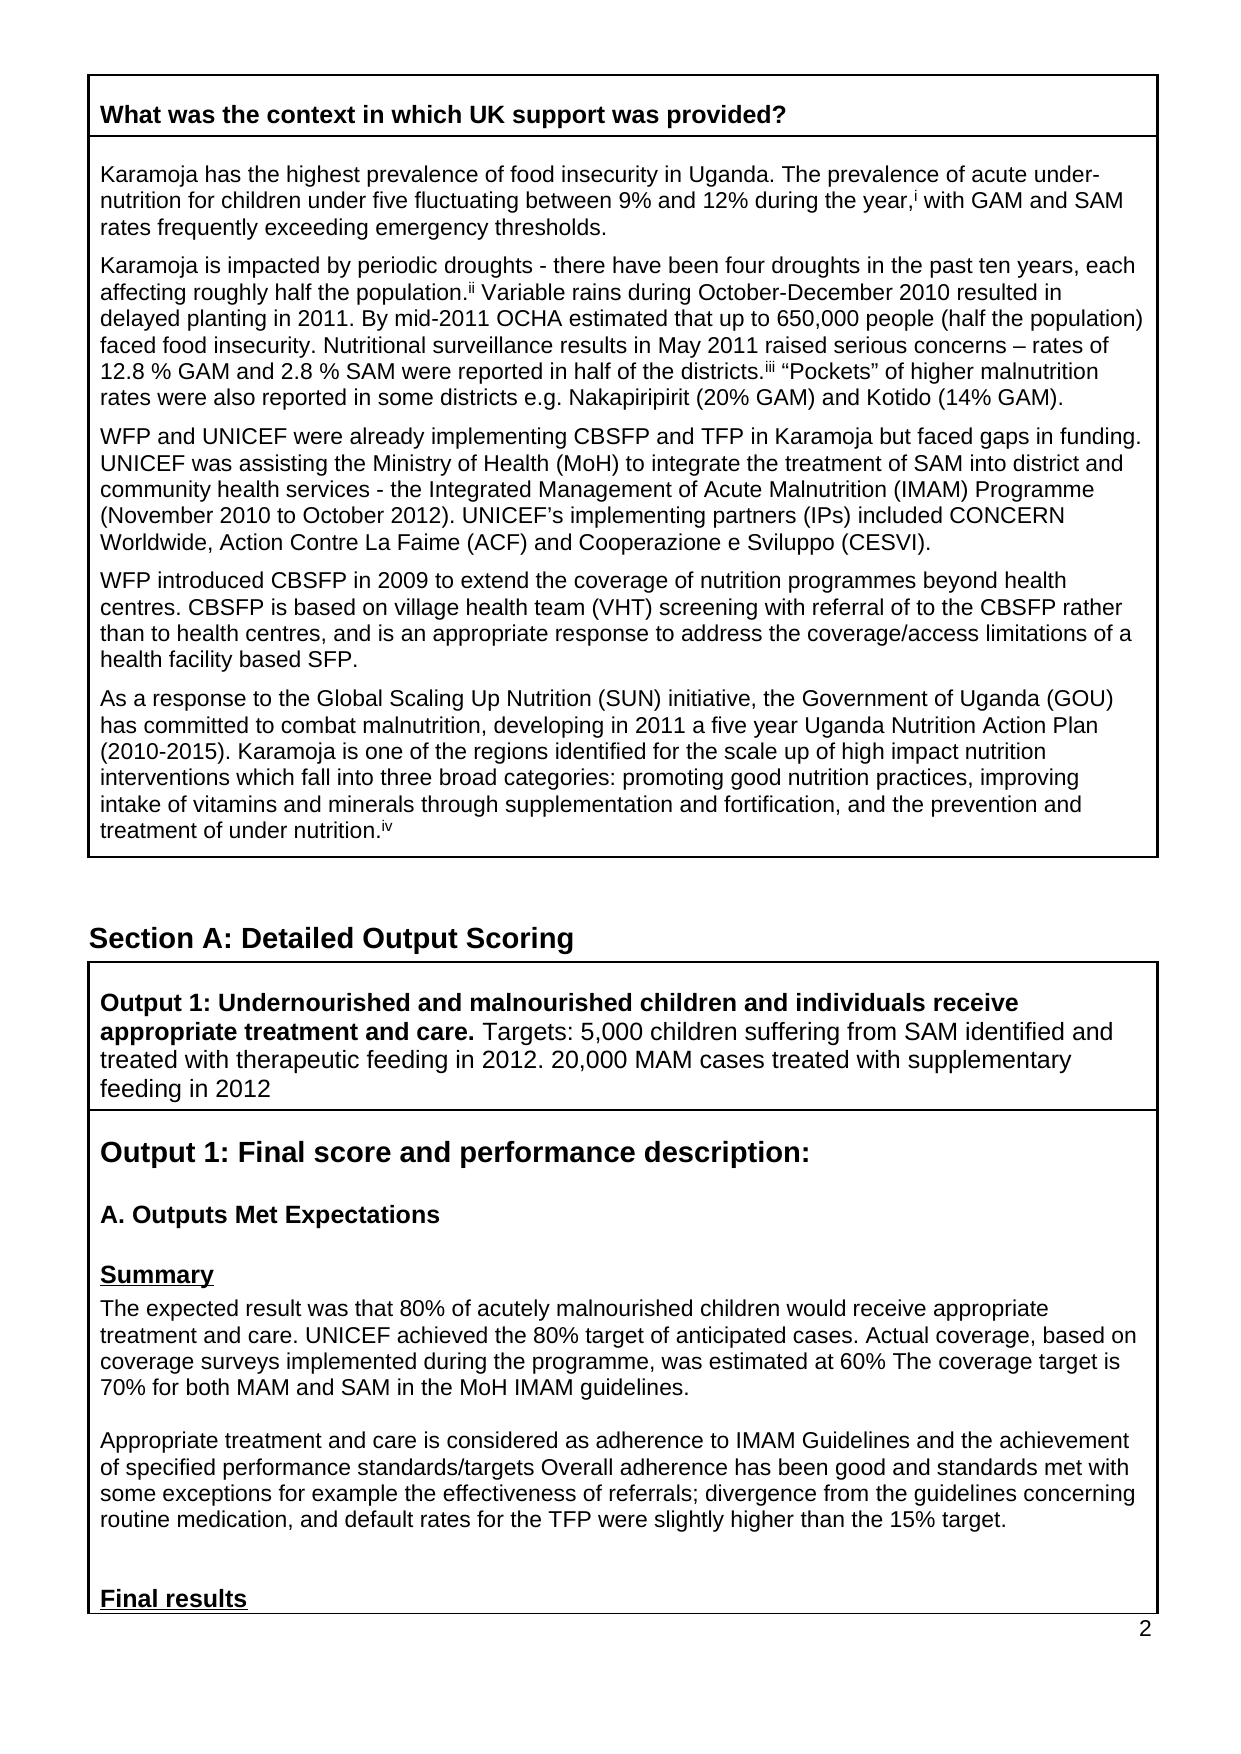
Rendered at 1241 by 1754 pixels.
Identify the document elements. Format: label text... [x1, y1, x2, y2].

table_cell Output 1: Final score and performance description: A. Outputs Met Expectations Summary The expected result was that 80% of acutely malnourished children would receive appropriate treatment and care. UNICEF achieved the 80% target of anticipated cases. Actual coverage, based on coverage surveys implemented during the programme, was estimated at 60% The coverage target is 70% for both MAM and SAM in the MoH IMAM guidelines. Appropriate treatment and care is considered as adherence to IMAM Guidelines and the achievement of specified performance standards/targets Overall adherence has been good and standards met with some exceptions for example the effectiveness of referrals; divergence from the guidelines concerning routine medication, and default rates for the TFP were slightly higher than the 15% target. [90, 1111, 1156, 1559]
table_cell Karamoja has the highest prevalence of food insecurity in Uganda. The prevalence of acute under-nutrition for children under five fluctuating between 9% and 12% during the year, with GAM and SAM rates frequently exceeding emergency thresholds. Karamoja is impacted by periodic droughts - there have been four droughts in the past ten years, each affecting roughly half the population. Variable rains during October-December 2010 resulted in delayed planting in 2011. By mid-2011 OCHA estimated that up to 650,000 people (half the population) faced food insecurity. Nutritional surveillance results in May 2011 raised serious concerns – rates of 12.8 % GAM and 2.8 % SAM were reported in half of the districts. “Pockets” of higher malnutrition rates were also reported in some districts e.g. Nakapiripirit (20% GAM) and Kotido (14% GAM). WFP and UNICEF were already implementing CBSFP and TFP in Karamoja but faced gaps in funding. UNICEF was assisting the Ministry of Health (MoH) to integrate the treatment of SAM into district and community health services - the Integrated Management of Acute Malnutrition (IMAM) Programme (November 2010 to October 2012). UNICEF’s implementing partners (IPs) included CONCERN Worldwide, Action Contre La Faime (ACF) and Cooperazione e Sviluppo (CESVI). WFP introduced CBSFP in 2009 to extend the coverage of nutrition programmes beyond health centres. CBSFP is based on village health team (VHT) screening with referral of to the CBSFP rather than to health centres, and is an appropriate response to address the coverage/access limitations of a health facility based SFP. As a response to the Global Scaling Up Nutrition (SUN) initiative, the Government of Uganda (GOU) has committed to combat malnutrition, developing in 2011 a five year Uganda Nutrition Action Plan (2010-2015). Karamoja is one of the regions identified for the scale up of high impact nutrition interventions which fall into three broad categories: promoting good nutrition practices, improving intake of vitamins and minerals through supplementation and fortification, and the prevention and treatment of under nutrition. [90, 137, 1156, 856]
subtitle Section A: Detailed Output Scoring [89, 921, 1152, 955]
table_header Output 1: Undernourished and malnourished children and individuals receive appropriate treatment and care. Targets: 5,000 children suffering from SAM identified and treated with therapeutic feeding in 2012. 20,000 MAM cases treated with supplementary feeding in 2012 [90, 963, 1156, 1109]
table_header What was the context in which UK support was provided? [90, 76, 1156, 135]
